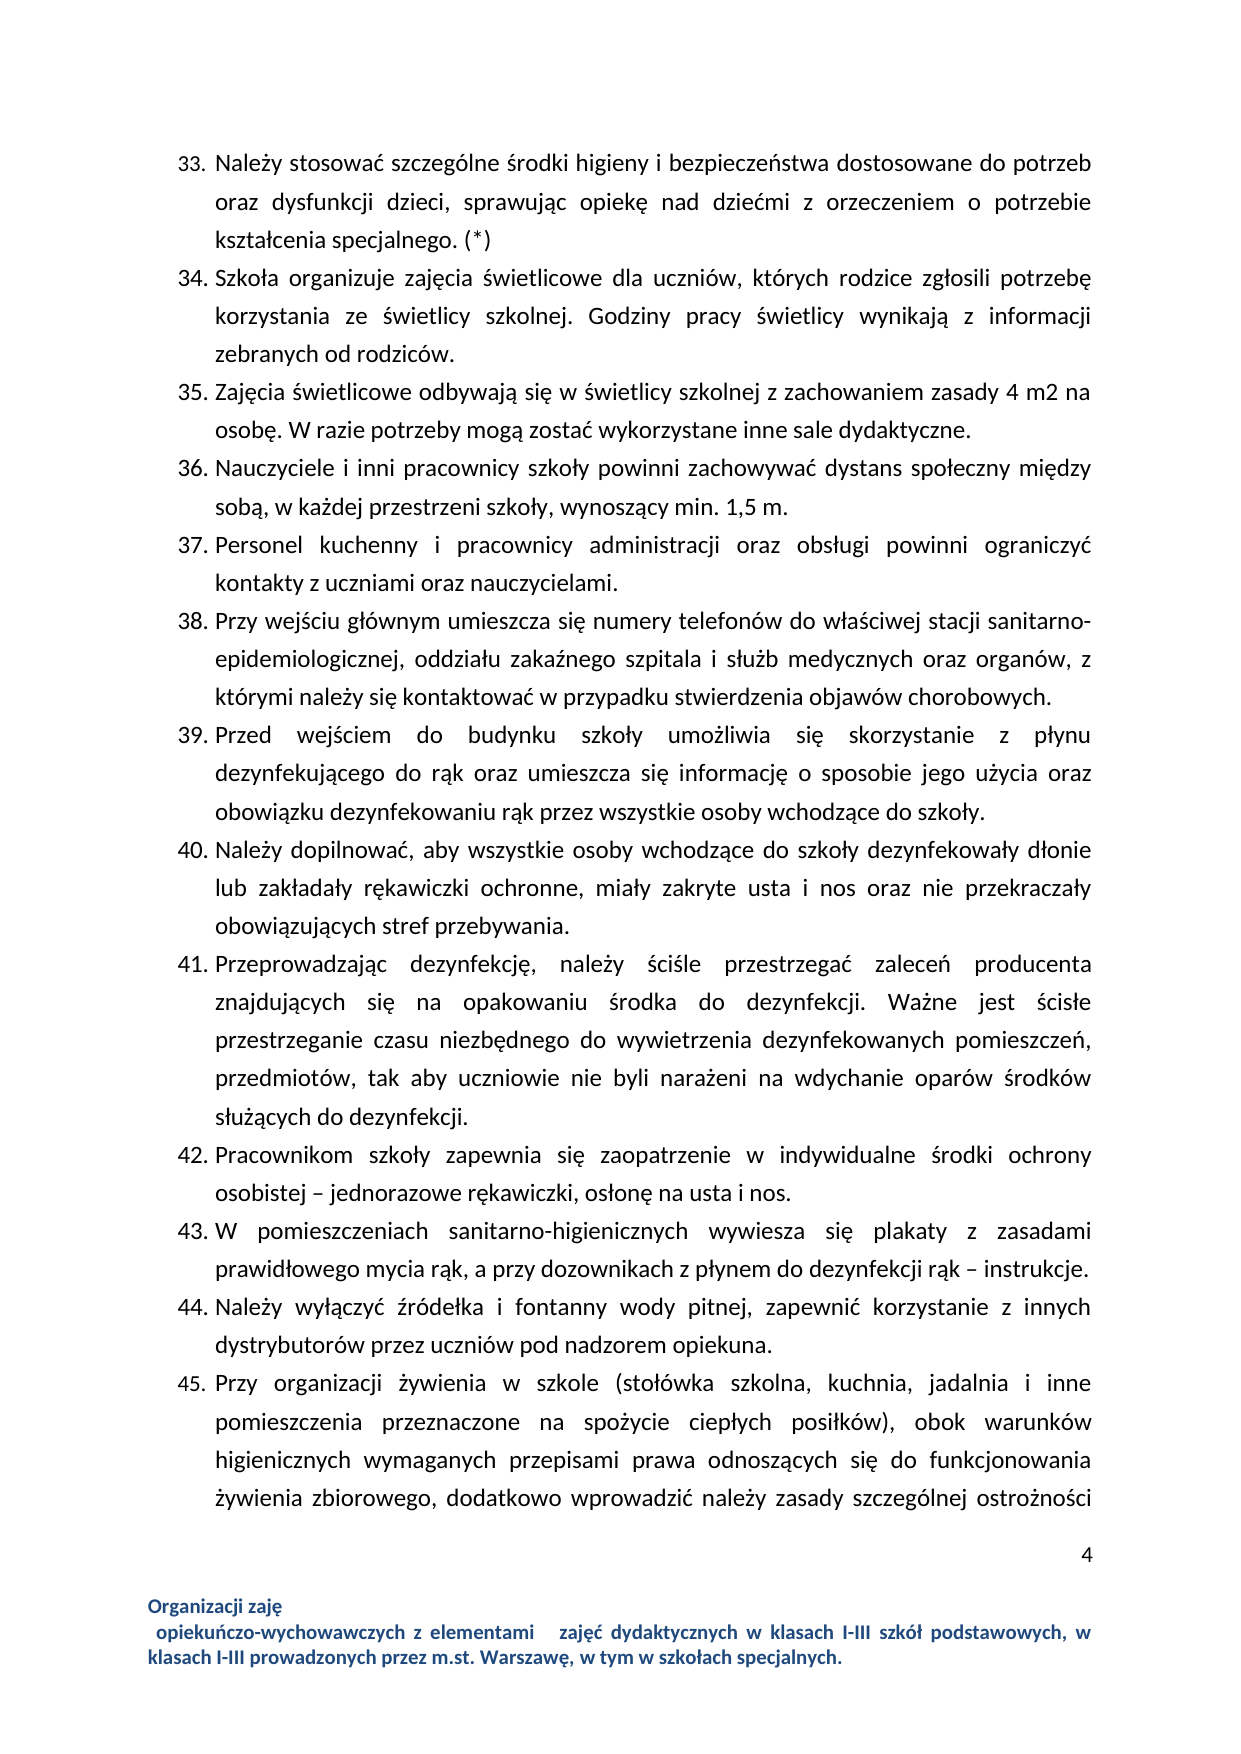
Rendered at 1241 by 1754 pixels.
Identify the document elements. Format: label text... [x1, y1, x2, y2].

list Przy wejściu głównym umieszcza się numery telefonów do właściwej stacji sanitarno-epidemiologicznej, oddziału zakaźnego szpitala i służb medycznych oraz organów, z którymi należy się kontaktować w przypadku stwierdzenia objawów chorobowych. [177, 605, 1093, 712]
list Nauczyciele i inni pracownicy szkoły powinni zachowywać dystans społeczny między sobą, w każdej przestrzeni szkoły, wynoszący min. 1,5 m. [177, 453, 1093, 521]
list W pomieszczeniach sanitarno-higienicznych wywiesza się plakaty z zasadami prawidłowego mycia rąk, a przy dozownikach z płynem do dezynfekcji rąk – instrukcje. [177, 1215, 1093, 1284]
list Należy wyłączyć źródełka i fontanny wody pitnej, zapewnić korzystanie z innych dystrybutorów przez uczniów pod nadzorem opiekuna. [177, 1291, 1093, 1360]
list Zajęcia świetlicowe odbywają się w świetlicy szkolnej z zachowaniem zasady 4 m2 na osobę. W razie potrzeby mogą zostać wykorzystane inne sale dydaktyczne. [177, 376, 1093, 445]
list Należy stosować szczególne środki higieny i bezpieczeństwa dostosowane do potrzeb oraz dysfunkcji dzieci, sprawując opiekę nad dziećmi z orzeczeniem o potrzebie kształcenia specjalnego. (*) [177, 148, 1093, 254]
list Przed wejściem do budynku szkoły umożliwia się skorzystanie z płynu dezynfekującego do rąk oraz umieszcza się informację o sposobie jego użycia oraz obowiązku dezynfekowaniu rąk przez wszystkie osoby wchodzące do szkoły. [177, 719, 1093, 826]
list Należy dopilnować, aby wszystkie osoby wchodzące do szkoły dezynfekowały dłonie lub zakładały rękawiczki ochronne, miały zakryte usta i nos oraz nie przekraczały obowiązujących stref przebywania. [177, 834, 1093, 941]
list Pracownikom szkoły zapewnia się zaopatrzenie w indywidualne środki ochrony osobistej – jednorazowe rękawiczki, osłonę na usta i nos. [177, 1139, 1093, 1207]
list Przeprowadzając dezynfekcję, należy ściśle przestrzegać zaleceń producenta znajdujących się na opakowaniu środka do dezynfekcji. Ważne jest ścisłe przestrzeganie czasu niezbędnego do wywietrzenia dezynfekowanych pomieszczeń, przedmiotów, tak aby uczniowie nie byli narażeni na wdychanie oparów środków służących do dezynfekcji. [177, 948, 1093, 1131]
list Szkoła organizuje zajęcia świetlicowe dla uczniów, których rodzice zgłosili potrzebę korzystania ze świetlicy szkolnej. Godziny pracy świetlicy wynikają z informacji zebranych od rodziców. [177, 262, 1093, 369]
list Przy organizacji żywienia w szkole (stołówka szkolna, kuchnia, jadalnia i inne pomieszczenia przeznaczone na spożycie ciepłych posiłków), obok warunków higienicznych wymaganych przepisami prawa odnoszących się do funkcjonowania żywienia zbiorowego, dodatkowo wprowadzić należy zasady szczególnej ostrożności [177, 1368, 1093, 1512]
list Personel kuchenny i pracownicy administracji oraz obsługi powinni ograniczyć kontakty z uczniami oraz nauczycielami. [177, 529, 1093, 597]
